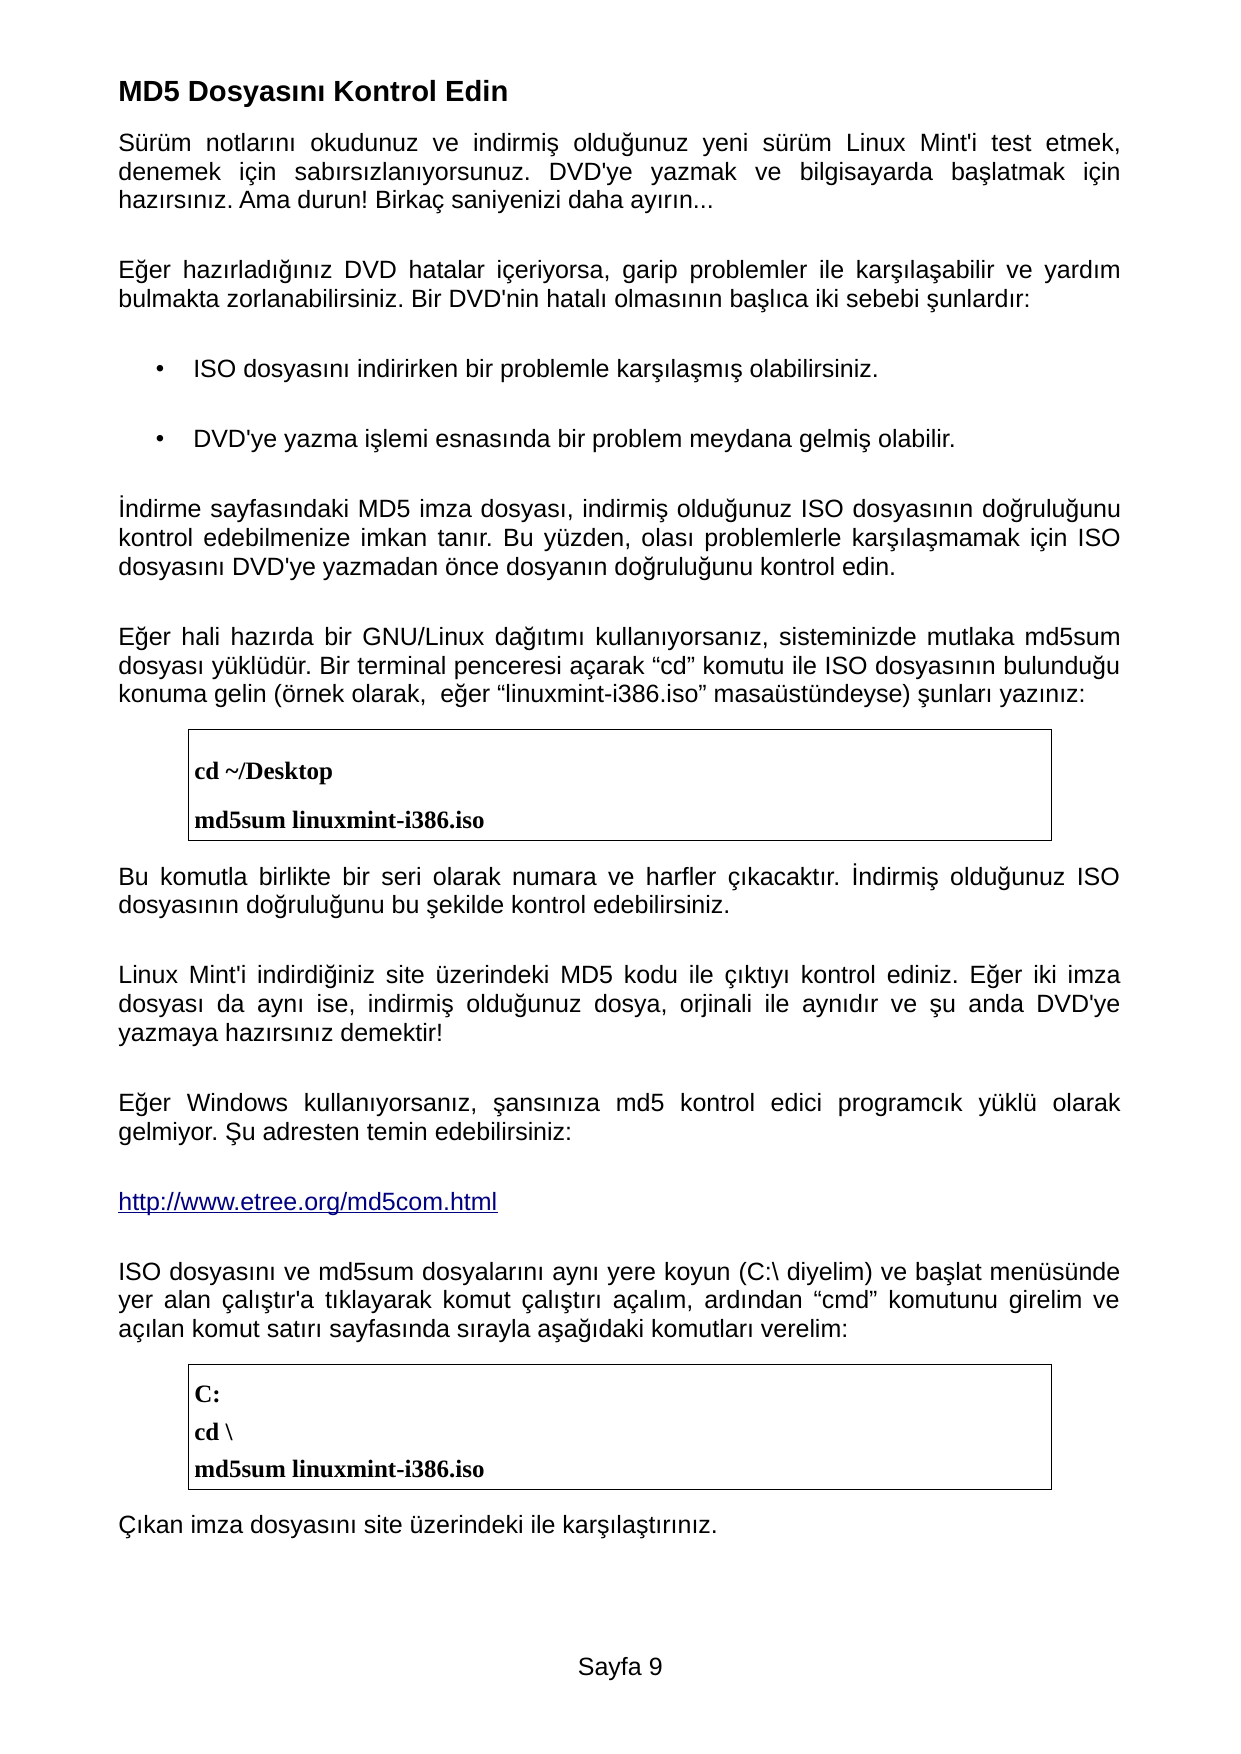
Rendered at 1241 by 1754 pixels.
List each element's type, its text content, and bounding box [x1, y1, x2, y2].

table_header cd ~/Desktop md5sum linuxmint-i386.iso [189, 730, 1051, 840]
text Bu komutla birlikte bir seri olarak numara ve harfler çıkacaktır. İndirmiş olduğunuz ISO dosyasının doğruluğunu bu şekilde kontrol edebilirsiniz. [118, 862, 1122, 919]
table_header C: cd \ md5sum linuxmint-i386.iso [189, 1365, 1051, 1489]
text Çıkan imza dosyasını site üzerindeki ile karşılaştırınız. [118, 1511, 1122, 1539]
text ISO dosyasını ve md5sum dosyalarını aynı yere koyun (C:\ diyelim) ve başlat menüsünde yer alan çalıştır'a tıklayarak komut çalıştırı açalım, ardından “cmd” komutunu girelim ve açılan komut satırı sayfasında sırayla aşağıdaki komutları verelim: [118, 1257, 1122, 1343]
text Eğer Windows kullanıyorsanız, şansınıza md5 kontrol edici programcık yüklü olarak gelmiyor. Şu adresten temin edebilirsiniz: [118, 1088, 1122, 1145]
text http://www.etree.org/md5com.html [118, 1187, 1122, 1215]
list DVD'ye yazma işlemi esnasında bir problem meydana gelmiş olabilir. [156, 424, 1122, 453]
text Linux Mint'i indirdiğiniz site üzerindeki MD5 kodu ile çıktıyı kontrol ediniz. Eğer iki imza dosyası da aynı ise, indirmiş olduğunuz dosya, orjinali ile aynıdır ve şu anda DVD'ye yazmaya hazırsınız demektir! [118, 960, 1122, 1047]
text Eğer hali hazırda bir GNU/Linux dağıtımı kullanıyorsanız, sisteminizde mutlaka md5sum dosyası yüklüdür. Bir terminal penceresi açarak “cd” komutu ile ISO dosyasının bulunduğu konuma gelin (örnek olarak, eğer “linuxmint-i386.iso” masaüstündeyse) şunları yazınız: [118, 622, 1122, 708]
text İndirme sayfasındaki MD5 imza dosyası, indirmiş olduğunuz ISO dosyasının doğruluğunu kontrol edebilmenize imkan tanır. Bu yüzden, olası problemlerle karşılaşmamak için ISO dosyasını DVD'ye yazmadan önce dosyanın doğruluğunu kontrol edin. [118, 494, 1122, 581]
text Eğer hazırladığınız DVD hatalar içeriyorsa, garip problemler ile karşılaşabilir ve yardım bulmakta zorlanabilirsiniz. Bir DVD'nin hatalı olmasının başlıca iki sebebi şunlardır: [118, 255, 1122, 313]
text Sürüm notlarını okudunuz ve indirmiş olduğunuz yeni sürüm Linux Mint'i test etmek, denemek için sabırsızlanıyorsunuz. DVD'ye yazmak ve bilgisayarda başlatmak için hazırsınız. Ama durun! Birkaç saniyenizi daha ayırın... [118, 128, 1122, 214]
list ISO dosyasını indirirken bir problemle karşılaşmış olabilirsiniz. [156, 354, 1122, 383]
subtitle MD5 Dosyasını Kontrol Edin [118, 74, 1122, 107]
